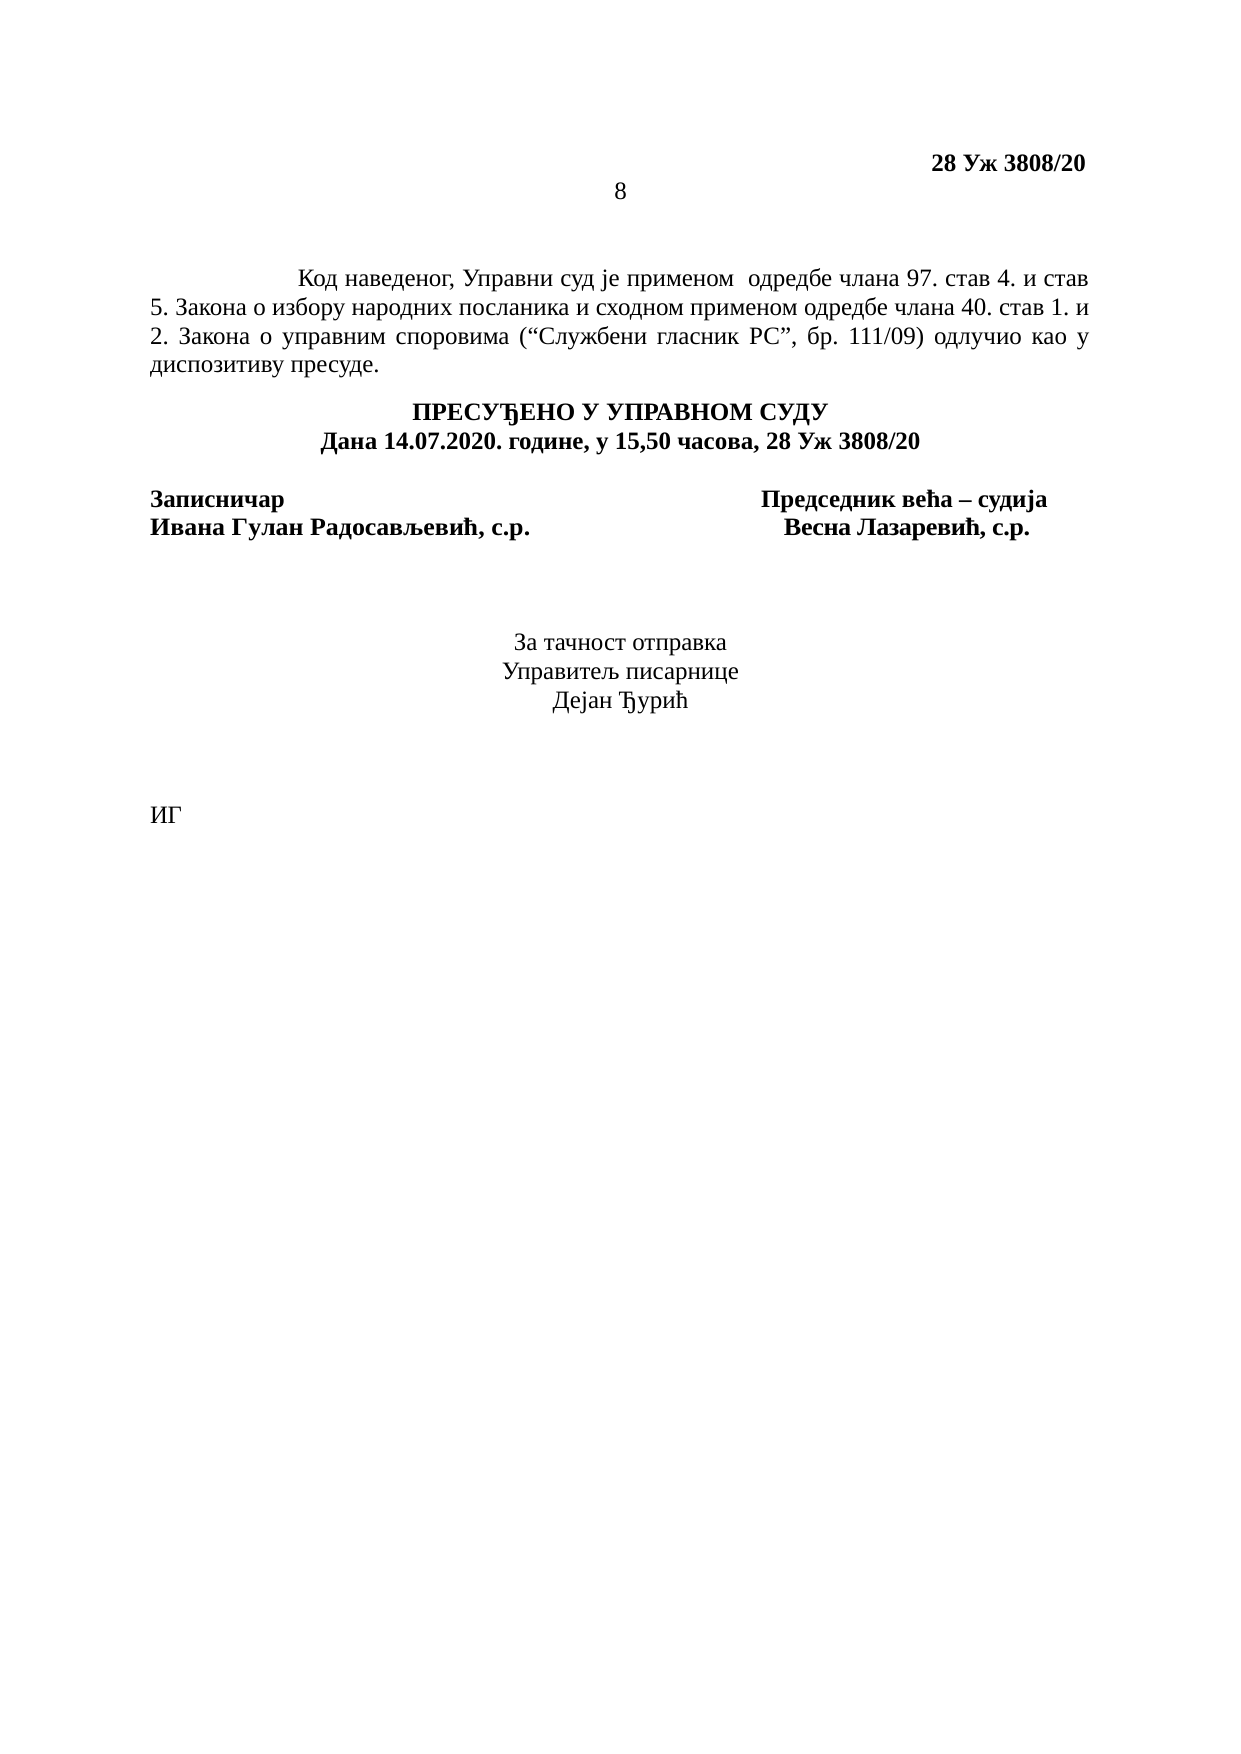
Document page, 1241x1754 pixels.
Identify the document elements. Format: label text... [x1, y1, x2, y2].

text Ивана Гулан Радосављевић, с.р. Весна Лазаревић, с.р. [150, 512, 1091, 541]
text ПРЕСУЂЕНО У УПРАВНОМ СУДУ [150, 397, 1091, 426]
text За тачност отправка [150, 627, 1091, 656]
text Управитељ писарнице [150, 656, 1091, 685]
text ИГ [150, 800, 1091, 829]
text Дана 14.07.2020. године, у 15,50 часoва, 28 Уж 3808/20 [150, 426, 1091, 455]
text Дејан Ђурић [150, 685, 1091, 714]
text Код наведеног, Управни суд је применом одредбе члана 97. став 4. и став 5. Закона о избору народних посланика и сходном применом одредбе члана 40. став 1. и 2. Закона о управним споровима (“Службени гласник РС”, бр. 111/09) одлучио као у диспозитиву пресуде. [150, 263, 1091, 378]
text Записничар Председник већа – судија [150, 484, 1091, 512]
